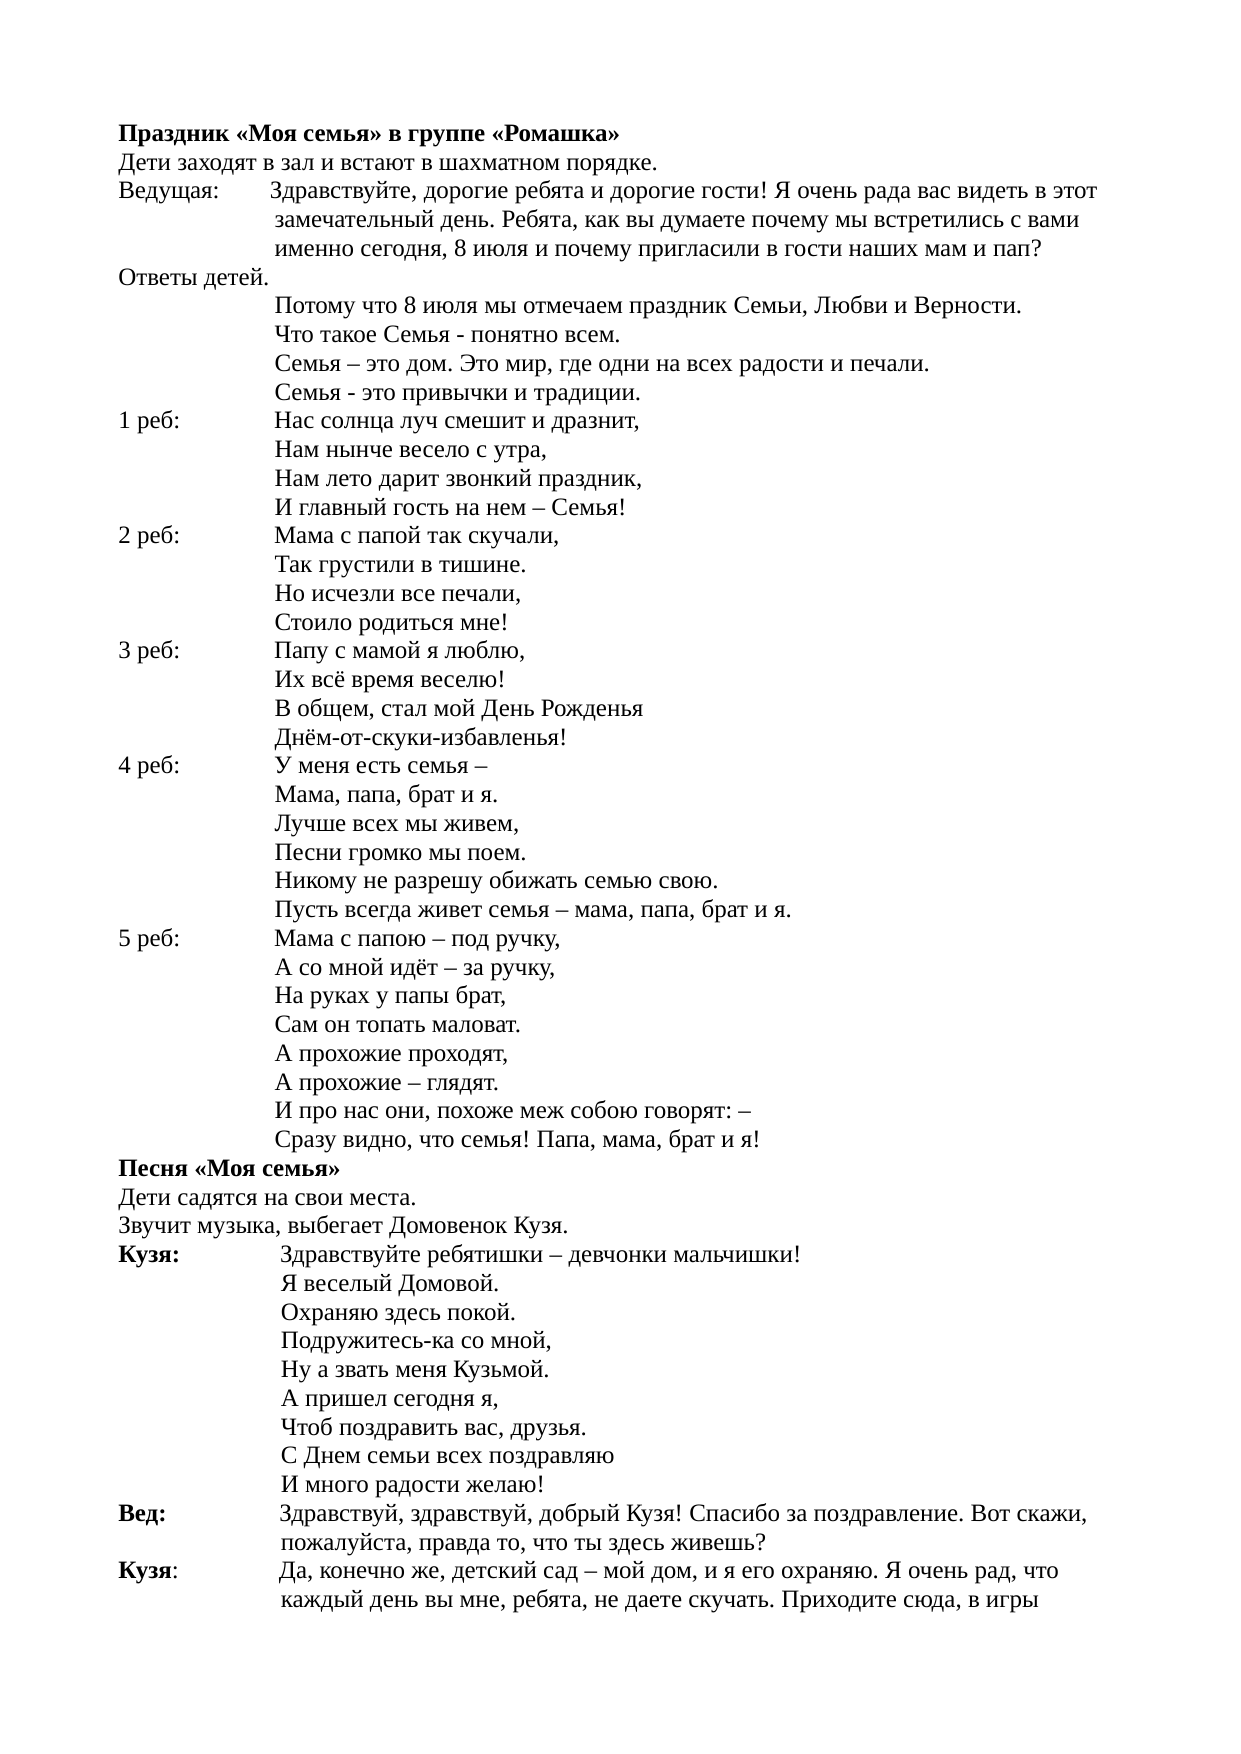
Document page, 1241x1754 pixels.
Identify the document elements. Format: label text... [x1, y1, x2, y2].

text Потому что 8 июля мы отмечаем праздник Семьи, Любви и Верности. Что такое Семья - понятно всем. [118, 291, 1122, 348]
text Стоило родиться мне! [118, 607, 1122, 636]
text Семья - это привычки и традиции. [118, 377, 1122, 406]
text 5 реб: Мама с папою – под ручку, [118, 923, 1122, 952]
text Пусть всегда живет семья – мама, папа, брат и я. [118, 894, 1122, 923]
text замечательный день. Ребята, как вы думаете почему мы встретились с вами [118, 204, 1122, 233]
text На руках у папы брат, [118, 981, 1122, 1009]
text Днём-от-скуки-избавленья! [118, 722, 1122, 751]
text Никому не разрешу обижать семью свою. [118, 866, 1122, 894]
text Звучит музыка, выбегает Домовенок Кузя. Кузя: Здравствуйте ребятишки – девчонки мальчишки! Я веселый Домовой. Охраняю здесь покой. Подружитесь-ка со мной, Ну а звать меня Кузьмой. А пришел сегодня я, Чтоб поздравить вас, друзья. С Днем семьи всех поздравляю И много радости желаю! Вед: Здравствуй, здравствуй, добрый Кузя! Спасибо за поздравление. Вот скажи, [118, 1211, 1122, 1527]
text Нам нынче весело с утра, [118, 434, 1122, 463]
text именно сегодня, 8 июля и почему пригласили в гости наших мам и пап? [118, 233, 1122, 262]
text Сам он топать маловат. [118, 1009, 1122, 1038]
text Песни громко мы поем. [118, 837, 1122, 866]
text 3 реб: Папу с мамой я люблю, [118, 636, 1122, 664]
text 2 реб: Мама с папой так скучали, [118, 521, 1122, 549]
text И главный гость на нем – Семья! [118, 492, 1122, 521]
text Сразу видно, что семья! Папа, мама, брат и я! [118, 1124, 1122, 1153]
text Дети заходят в зал и встают в шахматном порядке. [118, 147, 1122, 176]
text Их всё время веселю! [118, 664, 1122, 693]
text 4 реб: У меня есть семья – [118, 751, 1122, 779]
text Праздник «Моя семья» в группе «Ромашка» [118, 118, 1122, 147]
text Ответы детей. [118, 262, 1122, 291]
text пожалуйста, правда то, что ты здесь живешь? Кузя: Да, конечно же, детский сад – мой дом, и я его охраняю. Я очень рад, что [118, 1527, 1122, 1584]
text В общем, стал мой День Рожденья [118, 693, 1122, 722]
text И про нас они, похоже меж собою говорят: – [118, 1096, 1122, 1124]
text А со мной идёт – за ручку, [118, 952, 1122, 981]
text Семья – это дом. Это мир, где одни на всех радости и печали. [118, 348, 1122, 377]
text Ведущая: Здравствуйте, дорогие ребята и дорогие гости! Я очень рада вас видеть в этот [118, 176, 1122, 204]
text Нам лето дарит звонкий праздник, [118, 463, 1122, 492]
text Мама, папа, брат и я. [118, 779, 1122, 808]
text Дети садятся на свои места. [118, 1182, 1122, 1211]
text 1 реб: Нас солнца луч смешит и дразнит, [118, 406, 1122, 434]
text каждый день вы мне, ребята, не даете скучать. Приходите сюда, в игры [118, 1584, 1122, 1613]
text Так грустили в тишине. [118, 549, 1122, 578]
text Но исчезли все печали, [118, 578, 1122, 607]
text Песня «Моя семья» [118, 1153, 1122, 1182]
text А прохожие – глядят. [118, 1067, 1122, 1096]
text А прохожие проходят, [118, 1038, 1122, 1067]
text Лучше всех мы живем, [118, 808, 1122, 837]
